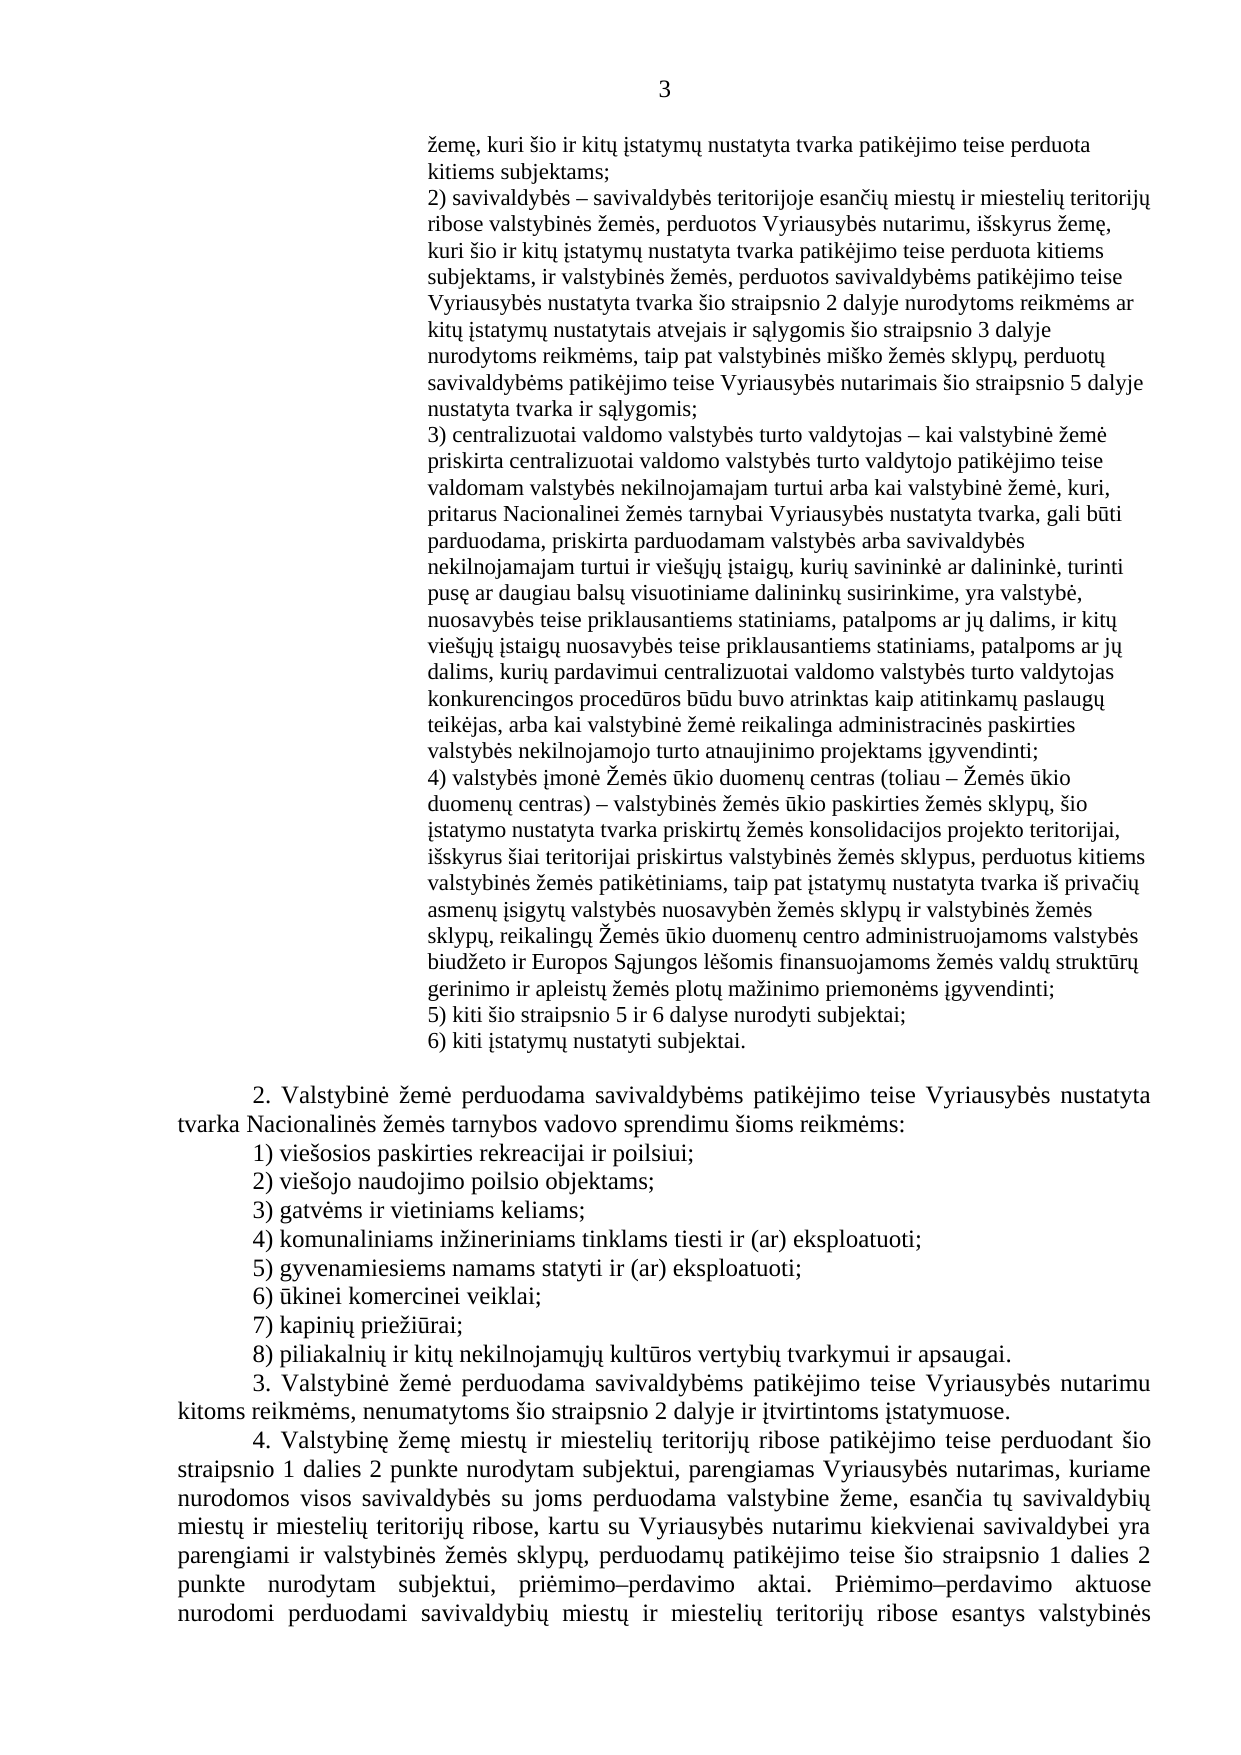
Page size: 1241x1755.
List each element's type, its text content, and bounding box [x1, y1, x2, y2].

text 2) viešojo naudojimo poilsio objektams; [177, 1166, 1152, 1195]
text 2. Valstybinė žemė perduodama savivaldybėms patikėjimo teise Vyriausybės nustatyta tvarka Nacionalinės žemės tarnybos vadovo sprendimu šioms reikmėms: [177, 1080, 1152, 1138]
text 6) kiti įstatymų nustatyti subjektai. [427, 1027, 1152, 1054]
text 8) piliakalnių ir kitų nekilnojamųjų kultūros vertybių tvarkymui ir apsaugai. [177, 1339, 1152, 1368]
text 2) savivaldybės – savivaldybės teritorijoje esančių miestų ir miestelių teritorijų ribose valstybinės žemės, perduotos Vyriausybės nutarimu, išskyrus žemę, kuri šio ir kitų įstatymų nustatyta tvarka patikėjimo teise perduota kitiems subjektams, ir valstybinės žemės, perduotos savivaldybėms patikėjimo teise Vyriausybės nustatyta tvarka šio straipsnio 2 dalyje nurodytoms reikmėms ar kitų įstatymų nustatytais atvejais ir sąlygomis šio straipsnio 3 dalyje nurodytoms reikmėms, taip pat valstybinės miško žemės sklypų, perduotų savivaldybėms patikėjimo teise Vyriausybės nutarimais šio straipsnio 5 dalyje nustatyta tvarka ir sąlygomis; [427, 184, 1152, 421]
text 4) komunaliniams inžineriniams tinklams tiesti ir (ar) eksploatuoti; [177, 1224, 1152, 1253]
text 4. Valstybinę žemę miestų ir miestelių teritorijų ribose patikėjimo teise perduodant šio straipsnio 1 dalies 2 punkte nurodytam subjektui, parengiamas Vyriausybės nutarimas, kuriame nurodomos visos savivaldybės su joms perduodama valstybine žeme, esančia tų savivaldybių miestų ir miestelių teritorijų ribose, kartu su Vyriausybės nutarimu kiekvienai savivaldybei yra parengiami ir valstybinės žemės sklypų, perduodamų patikėjimo teise šio straipsnio 1 dalies 2 punkte nurodytam subjektui, priėmimo–perdavimo aktai. Priėmimo–perdavimo aktuose nurodomi perduodami savivaldybių miestų ir miestelių teritorijų ribose esantys valstybinės [177, 1425, 1152, 1626]
text žemę, kuri šio ir kitų įstatymų nustatyta tvarka patikėjimo teise perduota kitiems subjektams; [427, 131, 1152, 184]
text 1) viešosios paskirties rekreacijai ir poilsiui; [177, 1138, 1152, 1166]
text 5) kiti šio straipsnio 5 ir 6 dalyse nurodyti subjektai; [427, 1001, 1152, 1027]
text 6) ūkinei komercinei veiklai; [177, 1281, 1152, 1310]
text 3) gatvėms ir vietiniams keliams; [177, 1195, 1152, 1224]
text 7) kapinių priežiūrai; [177, 1310, 1152, 1339]
text 5) gyvenamiesiems namams statyti ir (ar) eksploatuoti; [177, 1253, 1152, 1281]
text 4) valstybės įmonė Žemės ūkio duomenų centras (toliau – Žemės ūkio duomenų centras) – valstybinės žemės ūkio paskirties žemės sklypų, šio įstatymo nustatyta tvarka priskirtų žemės konsolidacijos projekto teritorijai, išskyrus šiai teritorijai priskirtus valstybinės žemės sklypus, perduotus kitiems valstybinės žemės patikėtiniams, taip pat įstatymų nustatyta tvarka iš privačių asmenų įsigytų valstybės nuosavybėn žemės sklypų ir valstybinės žemės sklypų, reikalingų Žemės ūkio duomenų centro administruojamoms valstybės biudžeto ir Europos Sąjungos lėšomis finansuojamoms žemės valdų struktūrų gerinimo ir apleistų žemės plotų mažinimo priemonėms įgyvendinti; [427, 764, 1152, 1001]
text 3) centralizuotai valdomo valstybės turto valdytojas – kai valstybinė žemė priskirta centralizuotai valdomo valstybės turto valdytojo patikėjimo teise valdomam valstybės nekilnojamajam turtui arba kai valstybinė žemė, kuri, pritarus Nacionalinei žemės tarnybai Vyriausybės nustatyta tvarka, gali būti parduodama, priskirta parduodamam valstybės arba savivaldybės nekilnojamajam turtui ir viešųjų įstaigų, kurių savininkė ar dalininkė, turinti pusę ar daugiau balsų visuotiniame dalininkų susirinkime, yra valstybė, nuosavybės teise priklausantiems statiniams, patalpoms ar jų dalims, ir kitų viešųjų įstaigų nuosavybės teise priklausantiems statiniams, patalpoms ar jų dalims, kurių pardavimui centralizuotai valdomo valstybės turto valdytojas konkurencingos procedūros būdu buvo atrinktas kaip atitinkamų paslaugų teikėjas, arba kai valstybinė žemė reikalinga administracinės paskirties valstybės nekilnojamojo turto atnaujinimo projektams įgyvendinti; [427, 421, 1152, 764]
text 3. Valstybinė žemė perduodama savivaldybėms patikėjimo teise Vyriausybės nutarimu kitoms reikmėms, nenumatytoms šio straipsnio 2 dalyje ir įtvirtintoms įstatymuose. [177, 1368, 1152, 1425]
